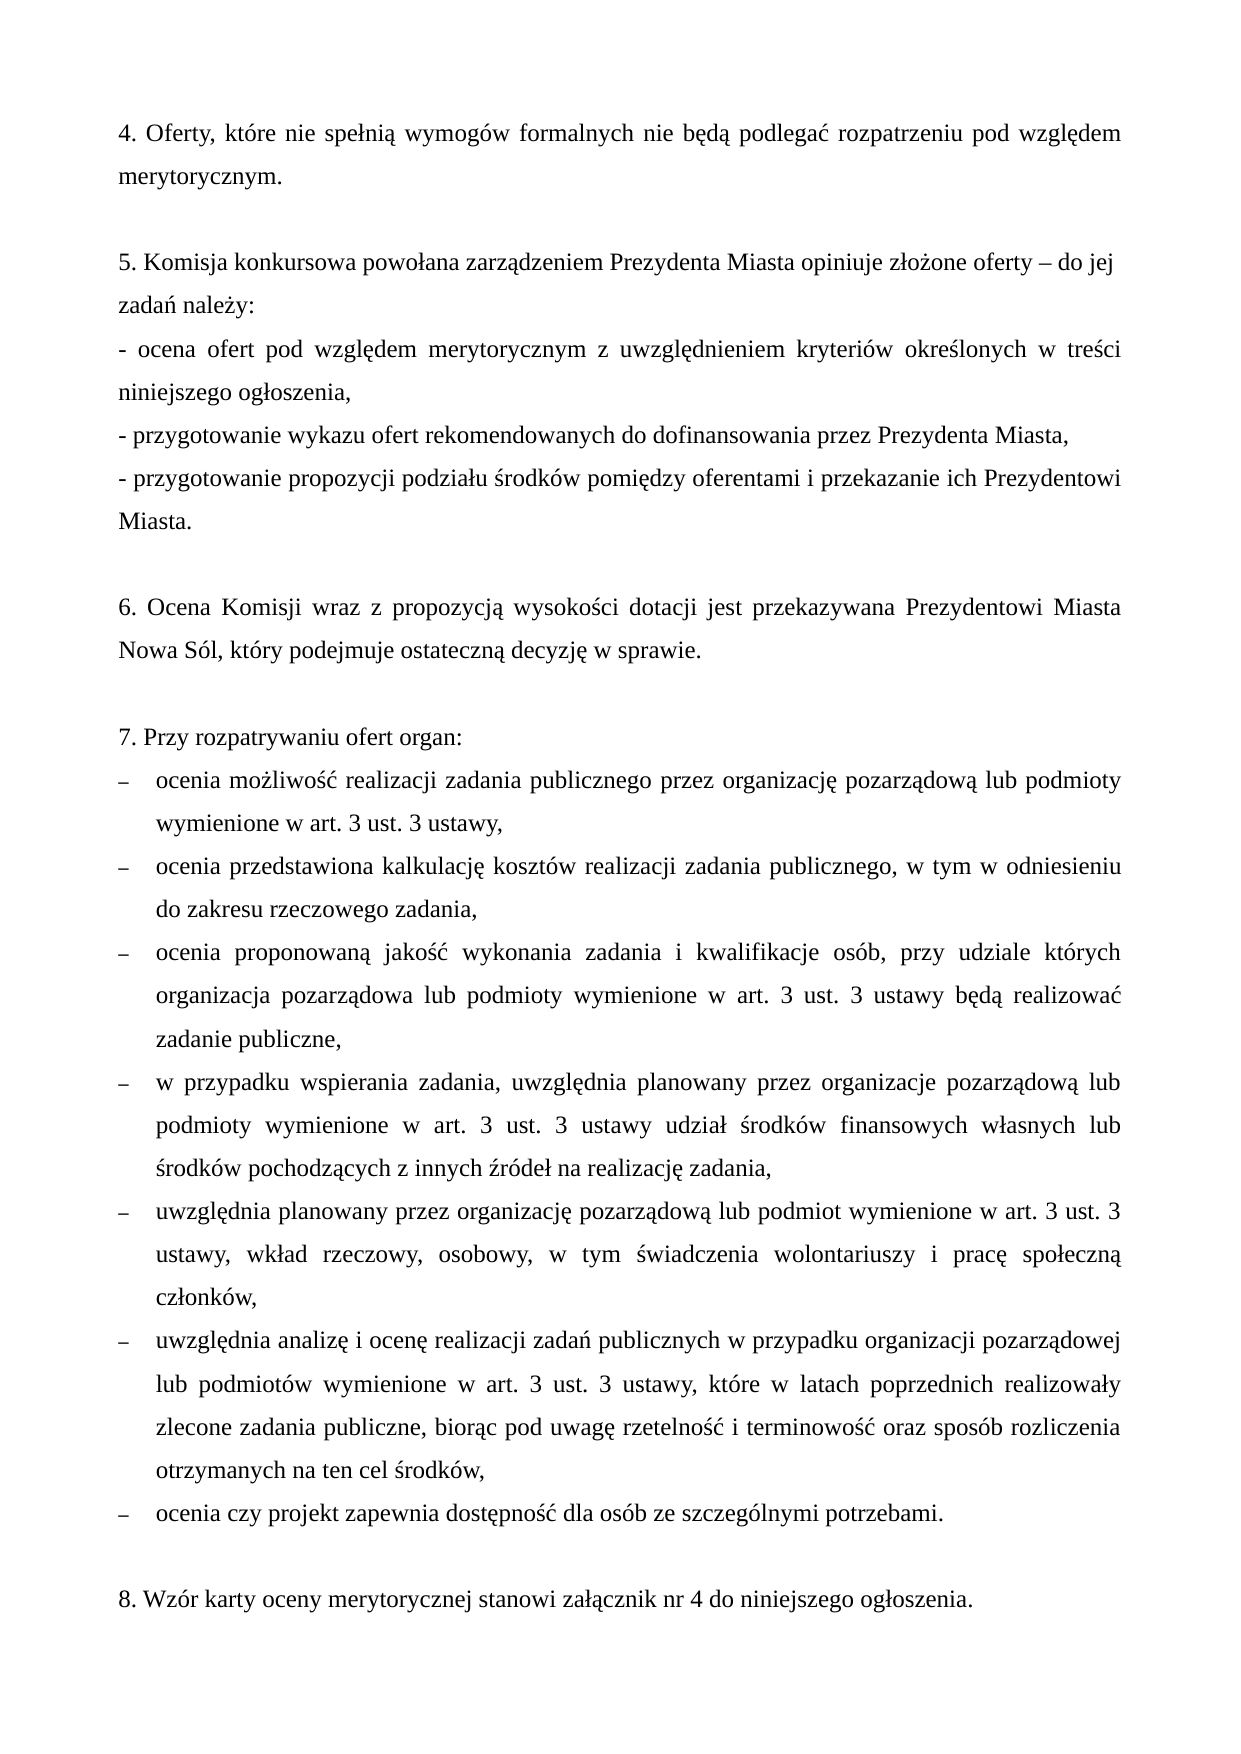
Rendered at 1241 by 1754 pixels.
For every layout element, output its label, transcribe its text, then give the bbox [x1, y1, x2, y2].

list w przypadku wspierania zadania, uwzględnia planowany przez organizacje pozarządową lub podmioty wymienione w art. 3 ust. 3 ustawy udział środków finansowych własnych lub środków pochodzących z innych źródeł na realizację zadania, [118, 1067, 1122, 1182]
text - przygotowanie propozycji podziału środków pomiędzy oferentami i przekazanie ich Prezydentowi Miasta. [118, 463, 1122, 578]
text - ocena ofert pod względem merytorycznym z uwzględnieniem kryteriów określonych w treści niniejszego ogłoszenia, [118, 334, 1122, 406]
list ocenia proponowaną jakość wykonania zadania i kwalifikacje osób, przy udziale których organizacja pozarządowa lub podmioty wymienione w art. 3 ust. 3 ustawy będą realizować zadanie publiczne, [118, 937, 1122, 1052]
list ocenia możliwość realizacji zadania publicznego przez organizację pozarządową lub podmioty wymienione w art. 3 ust. 3 ustawy, [118, 765, 1122, 837]
list ocenia przedstawiona kalkulację kosztów realizacji zadania publicznego, w tym w odniesieniu do zakresu rzeczowego zadania, [118, 851, 1122, 923]
text 4. Oferty, które nie spełnią wymogów formalnych nie będą podlegać rozpatrzeniu pod względem merytorycznym. [118, 118, 1122, 190]
list uwzględnia planowany przez organizację pozarządową lub podmiot wymienione w art. 3 ust. 3 ustawy, wkład rzeczowy, osobowy, w tym świadczenia wolontariuszy i pracę społeczną członków, [118, 1196, 1122, 1311]
list uwzględnia analizę i ocenę realizacji zadań publicznych w przypadku organizacji pozarządowej lub podmiotów wymienione w art. 3 ust. 3 ustawy, które w latach poprzednich realizowały zlecone zadania publiczne, biorąc pod uwagę rzetelność i terminowość oraz sposób rozliczenia otrzymanych na ten cel środków, [118, 1326, 1122, 1484]
text 5. Komisja konkursowa powołana zarządzeniem Prezydenta Miasta opiniuje złożone oferty – do jej zadań należy: [118, 247, 1122, 319]
list ocenia czy projekt zapewnia dostępność dla osób ze szczególnymi potrzebami. [118, 1498, 1122, 1527]
text 6. Ocena Komisji wraz z propozycją wysokości dotacji jest przekazywana Prezydentowi Miasta Nowa Sól, który podejmuje ostateczną decyzję w sprawie. [118, 592, 1122, 664]
text 7. Przy rozpatrywaniu ofert organ: [118, 722, 1122, 751]
text - przygotowanie wykazu ofert rekomendowanych do dofinansowania przez Prezydenta Miasta, [118, 420, 1122, 449]
text 8. Wzór karty oceny merytorycznej stanowi załącznik nr 4 do niniejszego ogłoszenia. [118, 1584, 1122, 1613]
